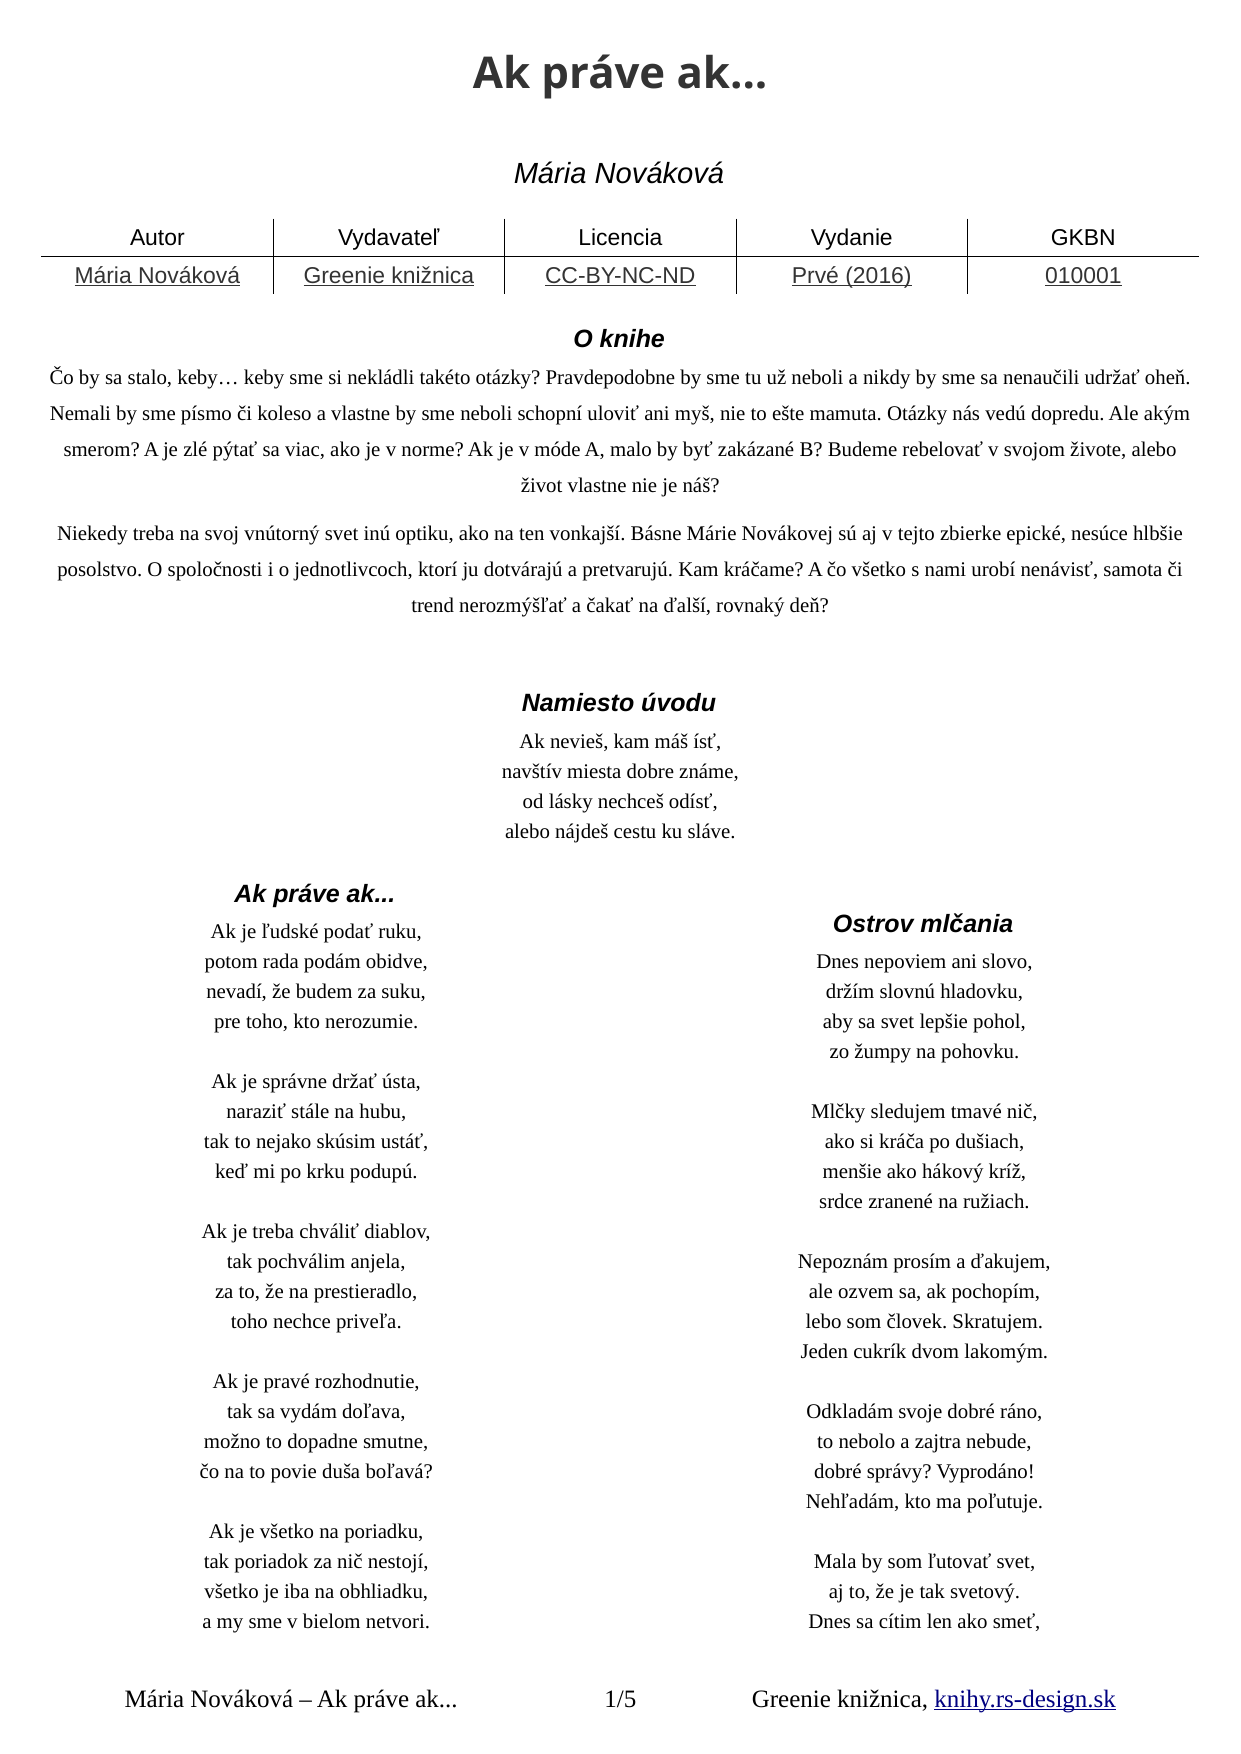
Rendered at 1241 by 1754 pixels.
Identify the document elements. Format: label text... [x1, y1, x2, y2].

text lebo som človek. Skratujem. [649, 1309, 1199, 1333]
table_header GKBN [968, 219, 1199, 256]
text držím slovnú hladovku, [649, 979, 1199, 1003]
text keď mi po krku podupú. [41, 1159, 591, 1183]
table_cell CC-BY-NC-ND [505, 257, 736, 294]
table_header Vydanie [737, 219, 967, 256]
text Ak je ľudské podať ruku, [41, 919, 591, 943]
text menšie ako hákový kríž, [649, 1159, 1199, 1183]
subtitle Ak práve ak... [41, 41, 1199, 101]
table_cell Mária Nováková [41, 257, 273, 294]
subtitle O knihe [41, 324, 1199, 353]
text Ak je všetko na poriadku, [41, 1519, 591, 1543]
text Dnes sa cítim len ako smeť, [649, 1609, 1199, 1633]
text za to, že na prestieradlo, [41, 1279, 591, 1303]
table_cell Greenie knižnica [274, 257, 504, 294]
text ako si kráča po dušiach, [649, 1129, 1199, 1153]
text potom rada podám obidve, [41, 949, 591, 973]
table_header Vydavateľ [274, 219, 504, 256]
text tak pochválim anjela, [41, 1249, 591, 1273]
subtitle Mária Nováková [41, 156, 1199, 189]
text Niekedy treba na svoj vnútorný svet inú optiku, ako na ten vonkajší. Básne Márie Novákovej sú aj v tejto zbierke epické, nesúce hlbšie posolstvo. O spoločnosti i o jednotlivcoch, ktorí ju dotvárajú a pretvarujú. Kam kráčame? A čo všetko s nami urobí nenávisť, samota či trend nerozmýšľať a čakať na ďalší, rovnaký deň? [41, 521, 1199, 617]
text Dnes nepoviem ani slovo, [649, 949, 1199, 973]
subtitle Namiesto úvodu [41, 688, 1199, 717]
text aj to, že je tak svetový. [649, 1579, 1199, 1603]
text srdce zranené na ružiach. [649, 1189, 1199, 1213]
text dobré správy? Vyprodáno! [649, 1459, 1199, 1483]
text pre toho, kto nerozumie. [41, 1009, 591, 1033]
text Jeden cukrík dvom lakomým. [649, 1339, 1199, 1363]
text Ak je správne držať ústa, [41, 1069, 591, 1093]
table_header Autor [41, 219, 273, 256]
text tak sa vydám doľava, [41, 1399, 591, 1423]
text tak poriadok za nič nestojí, [41, 1549, 591, 1573]
text Odkladám svoje dobré ráno, [649, 1399, 1199, 1423]
text Ak nevieš, kam máš ísť, [41, 729, 1199, 753]
table_cell Prvé (2016) [737, 257, 967, 294]
text čo na to povie duša boľavá? [41, 1459, 591, 1483]
subtitle Ak práve ak... [41, 879, 591, 908]
text možno to dopadne smutne, [41, 1429, 591, 1453]
text Čo by sa stalo, keby… keby sme si nekládli takéto otázky? Pravdepodobne by sme tu už neboli a nikdy by sme sa nenaučili udržať oheň. Nemali by sme písmo či koleso a vlastne by sme neboli schopní uloviť ani myš, nie to ešte mamuta. Otázky nás vedú dopredu. Ale akým smerom? A je zlé pýtať sa viac, ako je v norme? Ak je v móde A, malo by byť zakázané B? Budeme rebelovať v svojom živote, alebo život vlastne nie je náš? [41, 365, 1199, 497]
text Ak je treba chváliť diablov, [41, 1219, 591, 1243]
text naraziť stále na hubu, [41, 1099, 591, 1123]
text toho nechce priveľa. [41, 1309, 591, 1333]
text Nehľadám, kto ma poľutuje. [649, 1489, 1199, 1513]
text Mlčky sledujem tmavé nič, [649, 1099, 1199, 1123]
subtitle Ostrov mlčania [649, 909, 1199, 938]
text Mala by som ľutovať svet, [649, 1549, 1199, 1573]
text ale ozvem sa, ak pochopím, [649, 1279, 1199, 1303]
text od lásky nechceš odísť, [41, 789, 1199, 813]
text tak to nejako skúsim ustáť, [41, 1129, 591, 1153]
text a my sme v bielom netvori. [41, 1609, 591, 1633]
text všetko je iba na obhliadku, [41, 1579, 591, 1603]
table_cell 010001 [968, 257, 1199, 294]
text nevadí, že budem za suku, [41, 979, 591, 1003]
text aby sa svet lepšie pohol, [649, 1009, 1199, 1033]
text Ak je pravé rozhodnutie, [41, 1369, 591, 1393]
text zo žumpy na pohovku. [649, 1039, 1199, 1063]
text navštív miesta dobre známe, [41, 759, 1199, 783]
table_header Licencia [505, 219, 736, 256]
text alebo nájdeš cestu ku sláve. [41, 819, 1199, 843]
text to nebolo a zajtra nebude, [649, 1429, 1199, 1453]
text Nepoznám prosím a ďakujem, [649, 1249, 1199, 1273]
